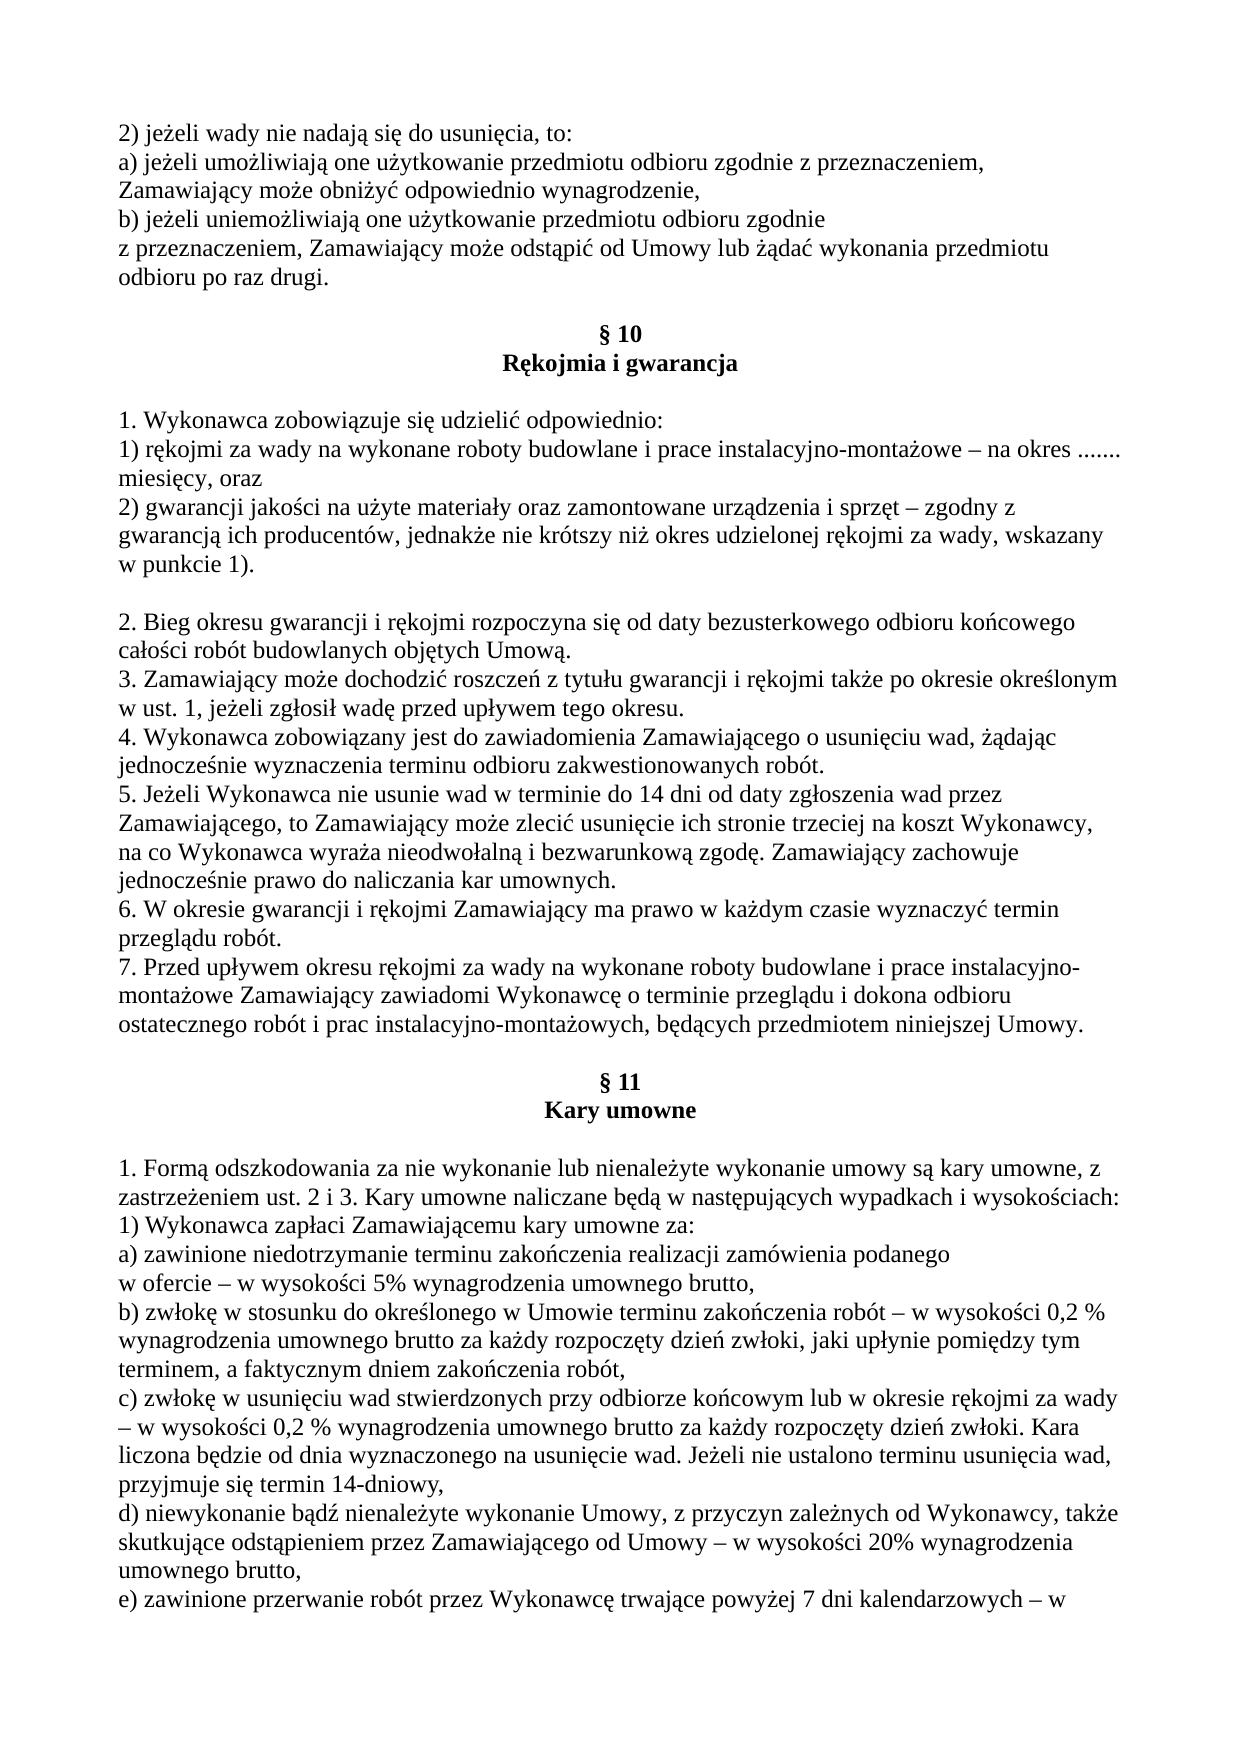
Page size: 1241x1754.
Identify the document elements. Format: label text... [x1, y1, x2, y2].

text 1. Formą odszkodowania za nie wykonanie lub nienależyte wykonanie umowy są kary umowne, z zastrzeżeniem ust. 2 i 3. Kary umowne naliczane będą w następujących wypadkach i wysokościach: 1) Wykonawca zapłaci Zamawiającemu kary umowne za: a) zawinione niedotrzymanie terminu zakończenia realizacji zamówienia podanego w ofercie – w wysokości 5% wynagrodzenia umownego brutto, b) zwłokę w stosunku do określonego w Umowie terminu zakończenia robót – w wysokości 0,2 % wynagrodzenia umownego brutto za każdy rozpoczęty dzień zwłoki, jaki upłynie pomiędzy tym terminem, a faktycznym dniem zakończenia robót, c) zwłokę w usunięciu wad stwierdzonych przy odbiorze końcowym lub w okresie rękojmi za wady – w wysokości 0,2 % wynagrodzenia umownego brutto za każdy rozpoczęty dzień zwłoki. Kara liczona będzie od dnia wyznaczonego na usunięcie wad. Jeżeli nie ustalono terminu usunięcia wad, przyjmuje się termin 14-dniowy, d) niewykonanie bądź nienależyte wykonanie Umowy, z przyczyn zależnych od Wykonawcy, także skutkujące odstąpieniem przez Zamawiającego od Umowy – w wysokości 20% wynagrodzenia umownego brutto, e) zawinione przerwanie robót przez Wykonawcę trwające powyżej 7 dni kalendarzowych – w [118, 1124, 1122, 1613]
text 2. Bieg okresu gwarancji i rękojmi rozpoczyna się od daty bezusterkowego odbioru końcowego całości robót budowlanych objętych Umową. 3. Zamawiający może dochodzić roszczeń z tytułu gwarancji i rękojmi także po okresie określonym w ust. 1, jeżeli zgłosił wadę przed upływem tego okresu. 4. Wykonawca zobowiązany jest do zawiadomienia Zamawiającego o usunięciu wad, żądając jednocześnie wyznaczenia terminu odbioru zakwestionowanych robót. 5. Jeżeli Wykonawca nie usunie wad w terminie do 14 dni od daty zgłoszenia wad przez Zamawiającego, to Zamawiający może zlecić usunięcie ich stronie trzeciej na koszt Wykonawcy, na co Wykonawca wyraża nieodwołalną i bezwarunkową zgodę. Zamawiający zachowuje jednocześnie prawo do naliczania kar umownych. [118, 578, 1122, 894]
text 1. Wykonawca zobowiązuje się udzielić odpowiednio: 1) rękojmi za wady na wykonane roboty budowlane i prace instalacyjno-montażowe – na okres ....... miesięcy, oraz 2) gwarancji jakości na użyte materiały oraz zamontowane urządzenia i sprzęt – zgodny z gwarancją ich producentów, jednakże nie krótszy niż okres udzielonej rękojmi za wady, wskazany w punkcie 1). [118, 377, 1122, 578]
text § 11 Kary umowne [118, 1067, 1122, 1124]
text 2) jeżeli wady nie nadają się do usunięcia, to: a) jeżeli umożliwiają one użytkowanie przedmiotu odbioru zgodnie z przeznaczeniem, Zamawiający może obniżyć odpowiednio wynagrodzenie, b) jeżeli uniemożliwiają one użytkowanie przedmiotu odbioru zgodnie z przeznaczeniem, Zamawiający może odstąpić od Umowy lub żądać wykonania przedmiotu odbioru po raz drugi. [118, 118, 1122, 291]
text 6. W okresie gwarancji i rękojmi Zamawiający ma prawo w każdym czasie wyznaczyć termin przeglądu robót. 7. Przed upływem okresu rękojmi za wady na wykonane roboty budowlane i prace instalacyjno- montażowe Zamawiający zawiadomi Wykonawcę o terminie przeglądu i dokona odbioru ostatecznego robót i prac instalacyjno-montażowych, będących przedmiotem niniejszej Umowy. [118, 894, 1122, 1038]
text § 10 Rękojmia i gwarancja [118, 319, 1122, 377]
